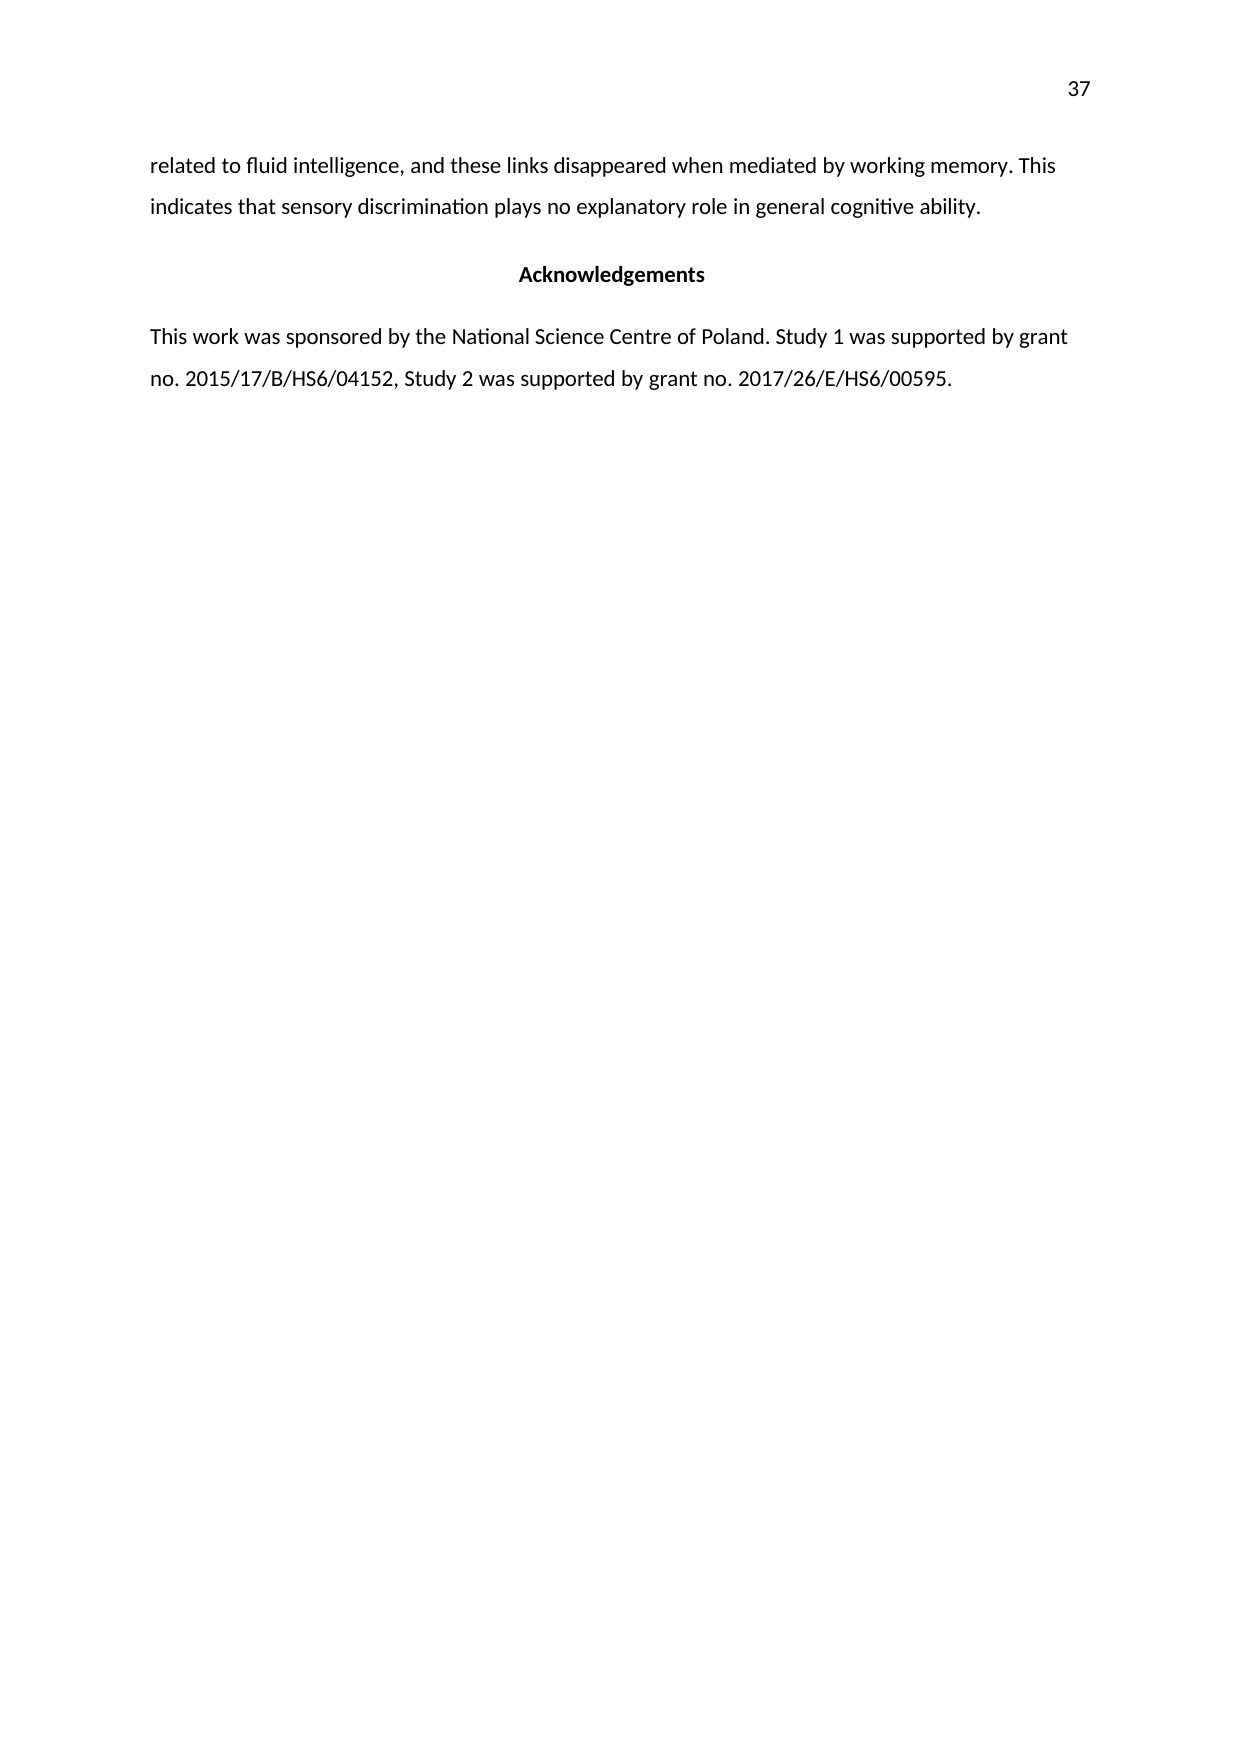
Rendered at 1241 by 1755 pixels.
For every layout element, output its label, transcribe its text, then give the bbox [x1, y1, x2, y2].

text This work was sponsored by the National Science Centre of Poland. Study 1 was supported by grant [150, 324, 1075, 350]
text indicates that sensory discrimination plays no explanatory role in general cognitive ability. [150, 192, 1065, 220]
text related to fluid intelligence, and these links disappeared when mediated by working memory. This [150, 153, 1065, 178]
text no. 2015/17/B/HS6/04152, Study 2 was supported by grant no. 2017/26/E/HS6/00595. [150, 364, 1075, 392]
text Acknowledgements [519, 262, 709, 287]
text 37 [1067, 76, 1092, 102]
